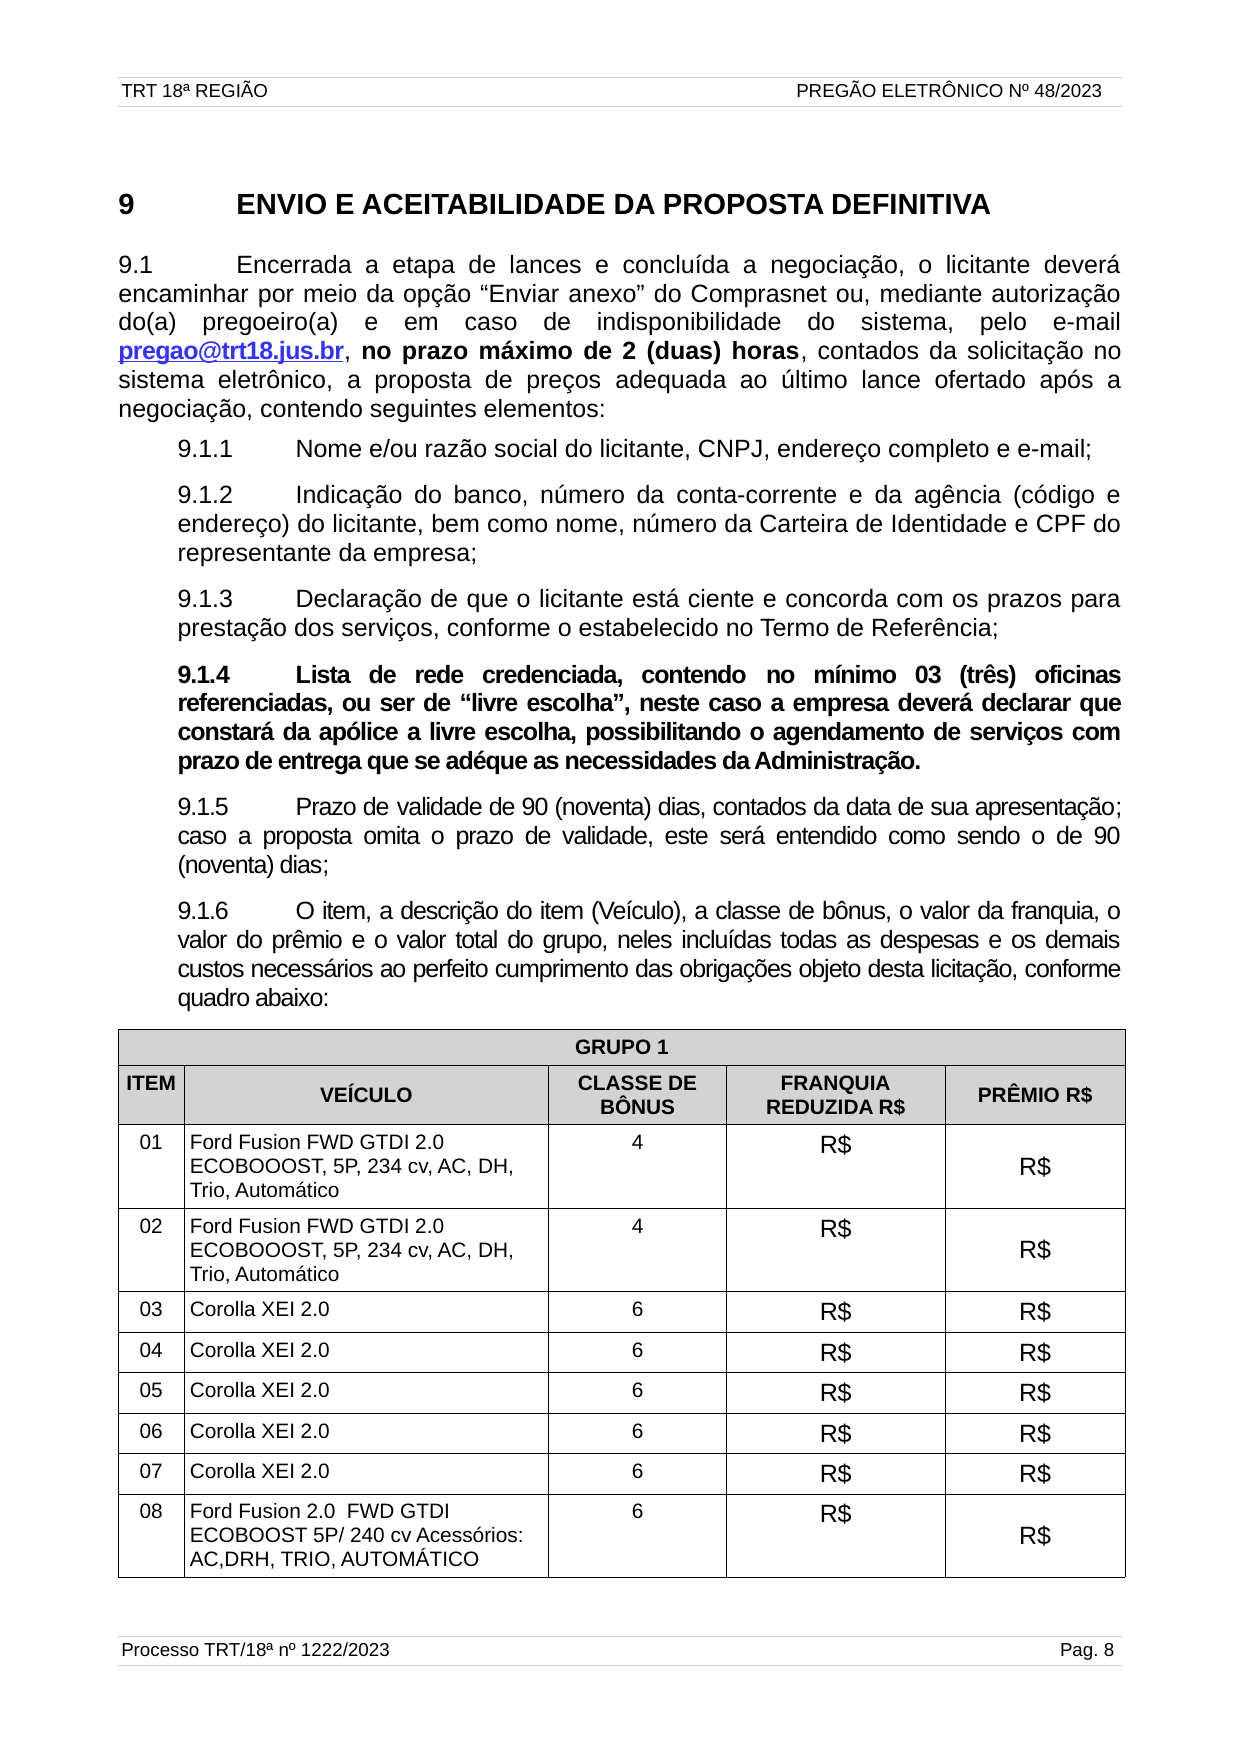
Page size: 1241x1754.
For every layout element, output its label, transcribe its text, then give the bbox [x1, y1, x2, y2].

table_cell 4 [549, 1209, 726, 1291]
table_cell R$ [727, 1414, 945, 1453]
table_cell R$ [946, 1292, 1125, 1332]
table_cell R$ [727, 1292, 945, 1332]
table_cell 02 [119, 1209, 184, 1291]
list 9.1.4 Lista de rede credenciada, contendo no mínimo 03 (três) oficinas referenciadas, ou ser de “livre escolha”, neste caso a empresa deverá declarar que constará da apólice a livre escolha, possibilitando o agendamento de serviços com prazo de entrega que se adéque as necessidades da Administração. [177, 660, 1122, 775]
table_cell R$ [946, 1333, 1125, 1372]
table_cell FRANQUIA REDUZIDA R$ [727, 1066, 945, 1124]
table_cell VEÍCULO [185, 1066, 548, 1124]
text 9 ENVIO E ACEITABILIDADE DA PROPOSTA DEFINITIVA [118, 187, 1122, 220]
table_cell Ford Fusion FWD GTDI 2.0 ECOBOOOST, 5P, 234 cv, AC, DH, Trio, Automático [185, 1125, 548, 1208]
table_cell PRÊMIO R$ [946, 1066, 1125, 1124]
table_cell R$ [946, 1495, 1125, 1577]
table_cell Corolla XEI 2.0 [185, 1292, 548, 1332]
table_cell Corolla XEI 2.0 [185, 1333, 548, 1372]
table_cell 01 [119, 1125, 184, 1208]
table_cell R$ [946, 1125, 1125, 1208]
table_cell 6 [549, 1373, 726, 1413]
table_cell ITEM [119, 1066, 184, 1124]
list 9.1.6 O item, a descrição do item (Veículo), a classe de bônus, o valor da franquia, o valor do prêmio e o valor total do grupo, neles incluídas todas as despesas e os demais custos necessários ao perfeito cumprimento das obrigações objeto desta licitação, conforme quadro abaixo: [177, 896, 1122, 1011]
table_cell 07 [119, 1454, 184, 1493]
table_cell 04 [119, 1333, 184, 1372]
table_cell Corolla XEI 2.0 [185, 1454, 548, 1493]
table_cell Corolla XEI 2.0 [185, 1373, 548, 1413]
table_cell R$ [727, 1333, 945, 1372]
table_cell 4 [549, 1125, 726, 1208]
table_cell 03 [119, 1292, 184, 1332]
table_cell R$ [946, 1209, 1125, 1291]
table_cell R$ [946, 1454, 1125, 1493]
table_cell 6 [549, 1333, 726, 1372]
table_cell 06 [119, 1414, 184, 1453]
table_cell Ford Fusion 2.0 FWD GTDI ECOBOOST 5P/ 240 cv Acessórios: AC,DRH, TRIO, AUTOMÁTICO [185, 1495, 548, 1577]
text 9.1.2 Indicação do banco, número da conta-corrente e da agência (código e endereço) do licitante, bem como nome, número da Carteira de Identidade e CPF do representante da empresa; [177, 481, 1122, 567]
table_cell R$ [727, 1454, 945, 1493]
table_cell R$ [727, 1495, 945, 1577]
list 9.1.3 Declaração de que o licitante está ciente e concorda com os prazos para prestação dos serviços, conforme o estabelecido no Termo de Referência; [177, 584, 1122, 642]
table_cell 6 [549, 1292, 726, 1332]
text 9.1.1 Nome e/ou razão social do licitante, CNPJ, endereço completo e e-mail; [177, 434, 1122, 463]
table_cell 08 [119, 1495, 184, 1577]
text 9.1 Encerrada a etapa de lances e concluída a negociação, o licitante deverá encaminhar por meio da opção “Enviar anexo” do Comprasnet ou, mediante autorização do(a) pregoeiro(a) e em caso de indisponibilidade do sistema, pelo e-mail pregao@trt18.jus.br, no prazo máximo de 2 (duas) horas, contados da solicitação no sistema eletrônico, a proposta de preços adequada ao último lance ofertado após a negociação, contendo seguintes elementos: [118, 250, 1122, 422]
table_cell 05 [119, 1373, 184, 1413]
table_cell R$ [727, 1209, 945, 1291]
table_cell CLASSE DE BÔNUS [549, 1066, 726, 1124]
table_cell R$ [946, 1414, 1125, 1453]
table_cell R$ [946, 1373, 1125, 1413]
table_cell Corolla XEI 2.0 [185, 1414, 548, 1453]
table_cell 6 [549, 1414, 726, 1453]
table_cell 6 [549, 1454, 726, 1493]
table_cell R$ [727, 1125, 945, 1208]
list 9.1.5 Prazo de validade de 90 (noventa) dias, contados da data de sua apresentação; caso a proposta omita o prazo de validade, este será entendido como sendo o de 90 (noventa) dias; [177, 792, 1122, 879]
table_cell Ford Fusion FWD GTDI 2.0 ECOBOOOST, 5P, 234 cv, AC, DH, Trio, Automático [185, 1209, 548, 1291]
table_cell R$ [727, 1373, 945, 1413]
table_cell 6 [549, 1495, 726, 1577]
table_header GRUPO 1 [119, 1030, 1125, 1065]
